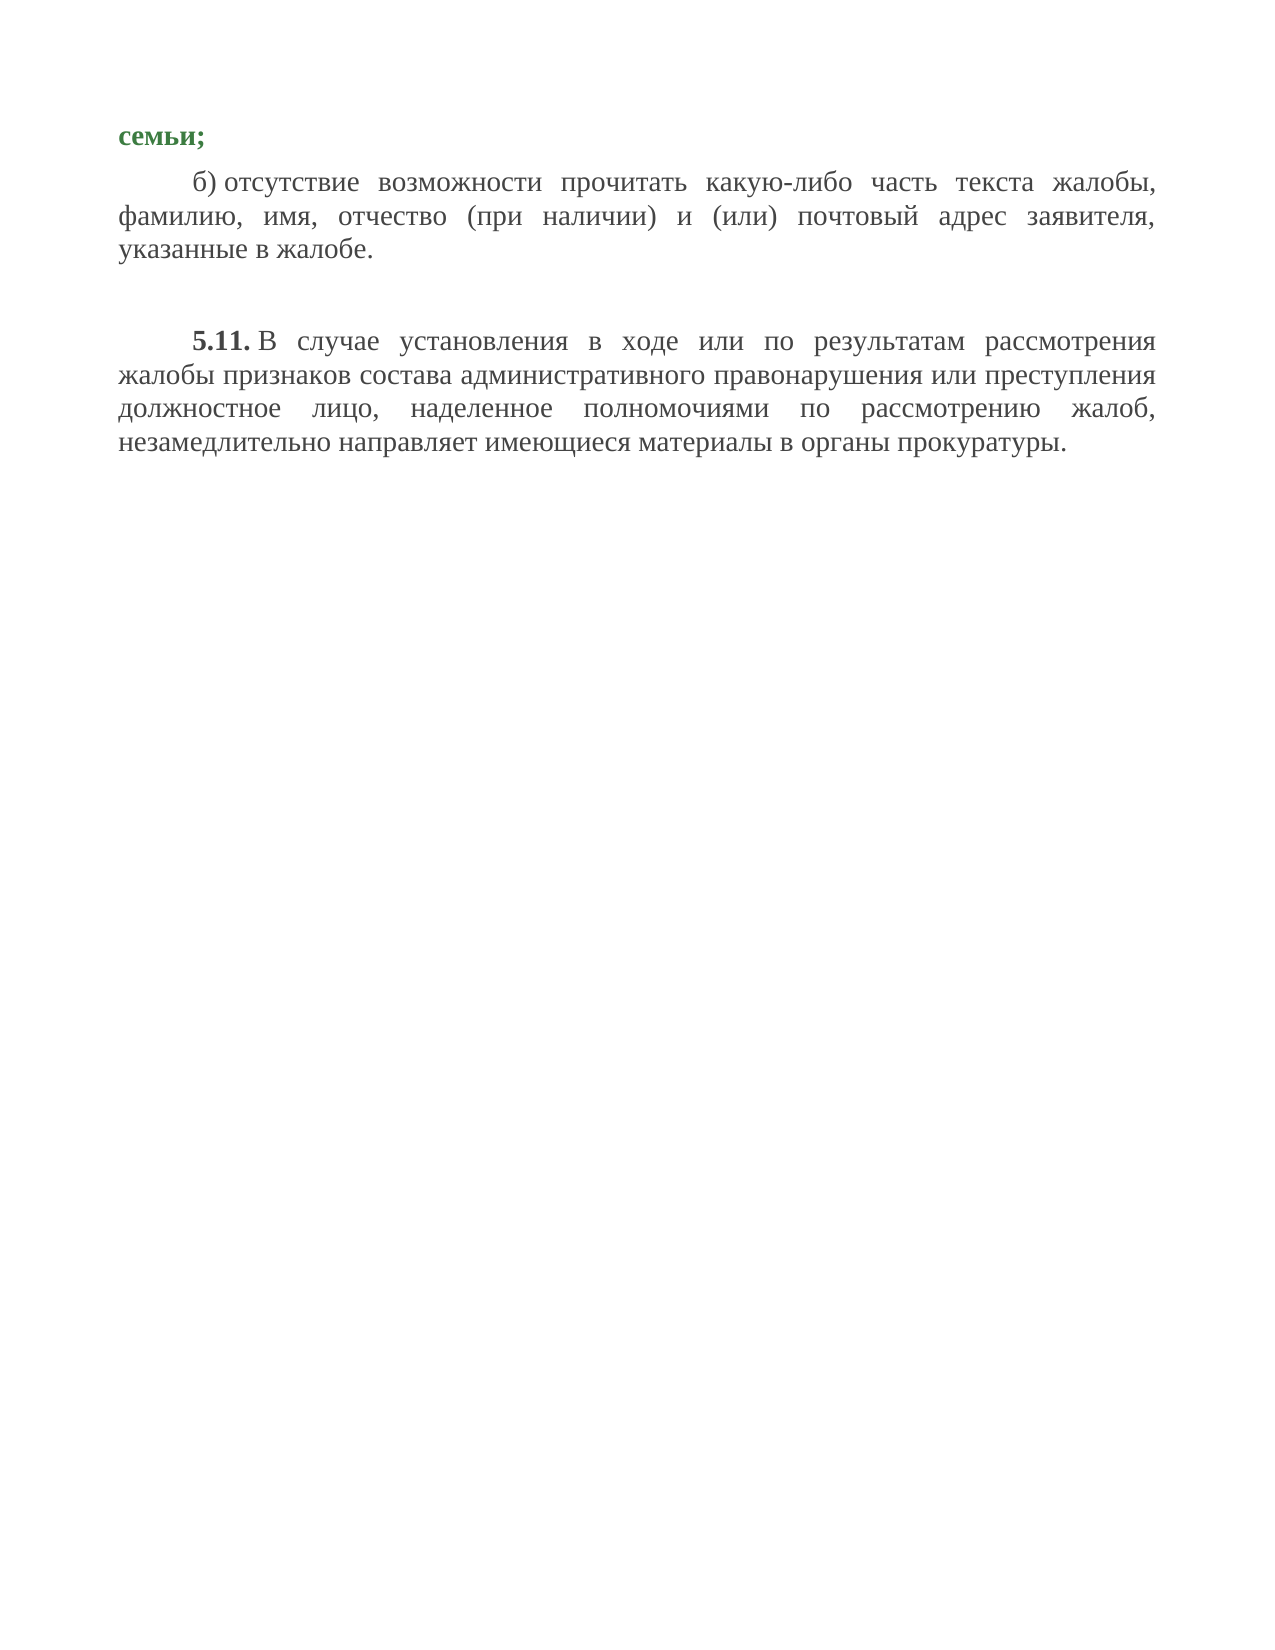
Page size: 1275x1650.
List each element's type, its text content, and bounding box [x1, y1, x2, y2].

text семьи; [118, 118, 1157, 152]
text 5.11. В случае установления в ходе или по результатам рассмотрения жалобы признаков состава административного правонарушения или преступления должностное лицо, наделенное полномочиями по рассмотрению жалоб, незамедлительно направляет имеющиеся материалы в органы прокуратуры. [118, 323, 1157, 457]
text б) отсутствие возможности прочитать какую-либо часть текста жалобы, фамилию, имя, отчество (при наличии) и (или) почтовый адрес заявителя, указанные в жалобе. [118, 164, 1157, 265]
